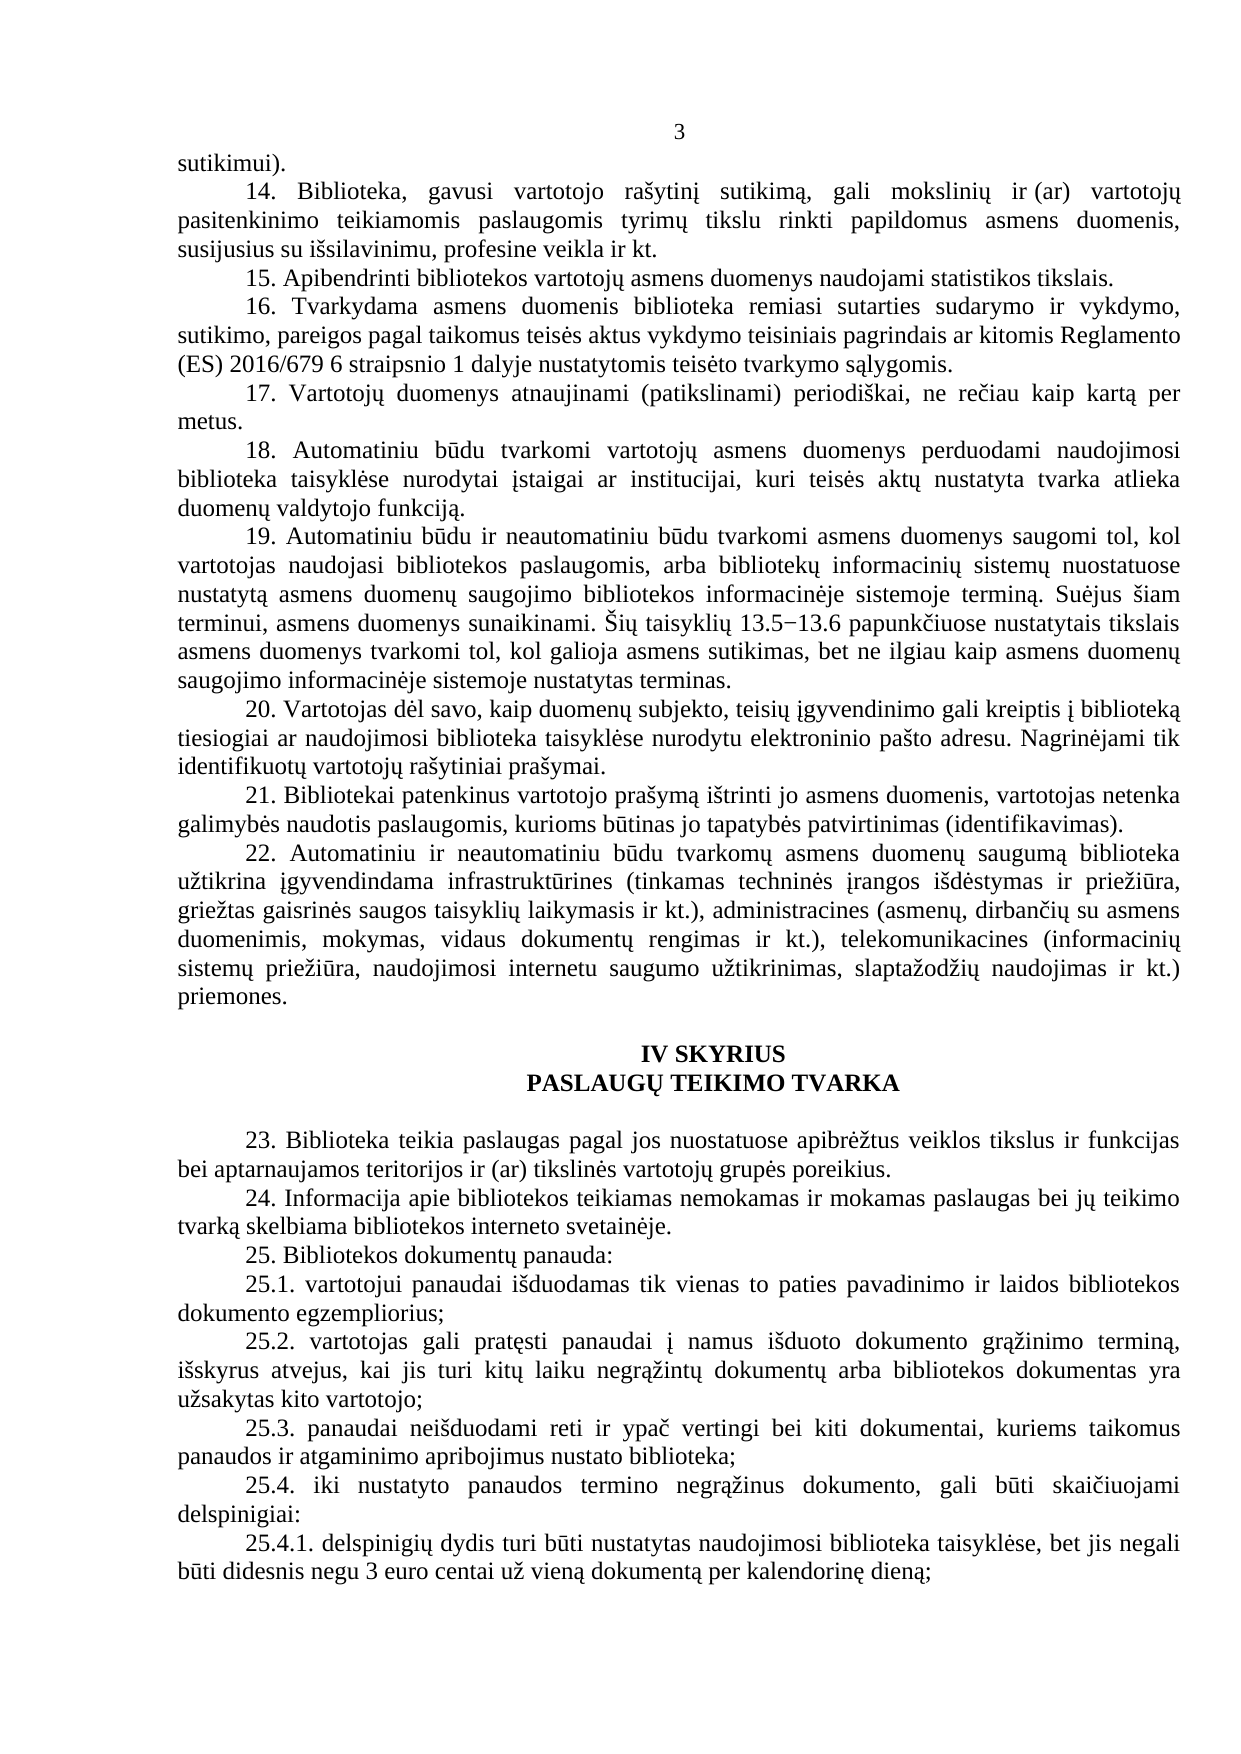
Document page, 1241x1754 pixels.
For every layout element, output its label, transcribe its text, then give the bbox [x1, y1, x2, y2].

text 25. Bibliotekos dokumentų panauda: [177, 1240, 1181, 1269]
text 19. Automatiniu būdu ir neautomatiniu būdu tvarkomi asmens duomenys saugomi tol, kol vartotojas naudojasi bibliotekos paslaugomis, arba bibliotekų informacinių sistemų nuostatuose nustatytą asmens duomenų saugojimo bibliotekos informacinėje sistemoje terminą. Suėjus šiam terminui, asmens duomenys sunaikinami. Šių taisyklių 13.5−13.6 papunkčiuose nustatytais tikslais asmens duomenys tvarkomi tol, kol galioja asmens sutikimas, bet ne ilgiau kaip asmens duomenų saugojimo informacinėje sistemoje nustatytas terminas. [177, 521, 1181, 694]
text 22. Automatiniu ir neautomatiniu būdu tvarkomų asmens duomenų saugumą biblioteka užtikrina įgyvendindama infrastruktūrines (tinkamas techninės įrangos išdėstymas ir priežiūra, griežtas gaisrinės saugos taisyklių laikymasis ir kt.), administracines (asmenų, dirbančių su asmens duomenimis, mokymas, vidaus dokumentų rengimas ir kt.), telekomunikacines (informacinių sistemų priežiūra, naudojimosi internetu saugumo užtikrinimas, slaptažodžių naudojimas ir kt.) priemones. [177, 838, 1181, 1010]
text 25.3. panaudai neišduodami reti ir ypač vertingi bei kiti dokumentai, kuriems taikomus panaudos ir atgaminimo apribojimus nustato biblioteka; [177, 1413, 1181, 1470]
text 25.1. vartotojui panaudai išduodamas tik vienas to paties pavadinimo ir laidos bibliotekos dokumento egzempliorius; [177, 1269, 1181, 1326]
text 20. Vartotojas dėl savo, kaip duomenų subjekto, teisių įgyvendinimo gali kreiptis į biblioteką tiesiogiai ar naudojimosi biblioteka taisyklėse nurodytu elektroninio pašto adresu. Nagrinėjami tik identifikuotų vartotojų rašytiniai prašymai. [177, 694, 1181, 780]
text PASLAUGŲ TEIKIMO tvarka [177, 1068, 1181, 1096]
text 21. Bibliotekai patenkinus vartotojo prašymą ištrinti jo asmens duomenis, vartotojas netenka galimybės naudotis paslaugomis, kurioms būtinas jo tapatybės patvirtinimas (identifikavimas). [177, 780, 1181, 838]
text 18. Automatiniu būdu tvarkomi vartotojų asmens duomenys perduodami naudojimosi biblioteka taisyklėse nurodytai įstaigai ar institucijai, kuri teisės aktų nustatyta tvarka atlieka duomenų valdytojo funkciją. [177, 435, 1181, 521]
text 25.4. iki nustatyto panaudos termino negrąžinus dokumento, gali būti skaičiuojami delspinigiai: [177, 1470, 1181, 1528]
text 23. Biblioteka teikia paslaugas pagal jos nuostatuose apibrėžtus veiklos tikslus ir funkcijas bei aptarnaujamos teritorijos ir (ar) tikslinės vartotojų grupės poreikius. [177, 1125, 1181, 1183]
text 24. Informacija apie bibliotekos teikiamas nemokamas ir mokamas paslaugas bei jų teikimo tvarką skelbiama bibliotekos interneto svetainėje. [177, 1183, 1181, 1240]
text 14. Biblioteka, gavusi vartotojo rašytinį sutikimą, gali mokslinių ir (ar) vartotojų pasitenkinimo teikiamomis paslaugomis tyrimų tikslu rinkti papildomus asmens duomenis, susijusius su išsilavinimu, profesine veikla ir kt. [177, 176, 1181, 263]
text 17. Vartotojų duomenys atnaujinami (patikslinami) periodiškai, ne rečiau kaip kartą per metus. [177, 378, 1181, 435]
text sutikimui). [177, 148, 1181, 176]
text 16. Tvarkydama asmens duomenis biblioteka remiasi sutarties sudarymo ir vykdymo, sutikimo, pareigos pagal taikomus teisės aktus vykdymo teisiniais pagrindais ar kitomis Reglamento (ES) 2016/679 6 straipsnio 1 dalyje nustatytomis teisėto tvarkymo sąlygomis. [177, 291, 1181, 378]
text IV SKYRIUS [177, 1039, 1181, 1068]
text 25.4.1. delspinigių dydis turi būti nustatytas naudojimosi biblioteka taisyklėse, bet jis negali būti didesnis negu 3 euro centai už vieną dokumentą per kalendorinę dieną; [177, 1528, 1181, 1585]
text 25.2. vartotojas gali pratęsti panaudai į namus išduoto dokumento grąžinimo terminą, išskyrus atvejus, kai jis turi kitų laiku negrąžintų dokumentų arba bibliotekos dokumentas yra užsakytas kito vartotojo; [177, 1326, 1181, 1413]
text 15. Apibendrinti bibliotekos vartotojų asmens duomenys naudojami statistikos tikslais. [177, 263, 1181, 291]
